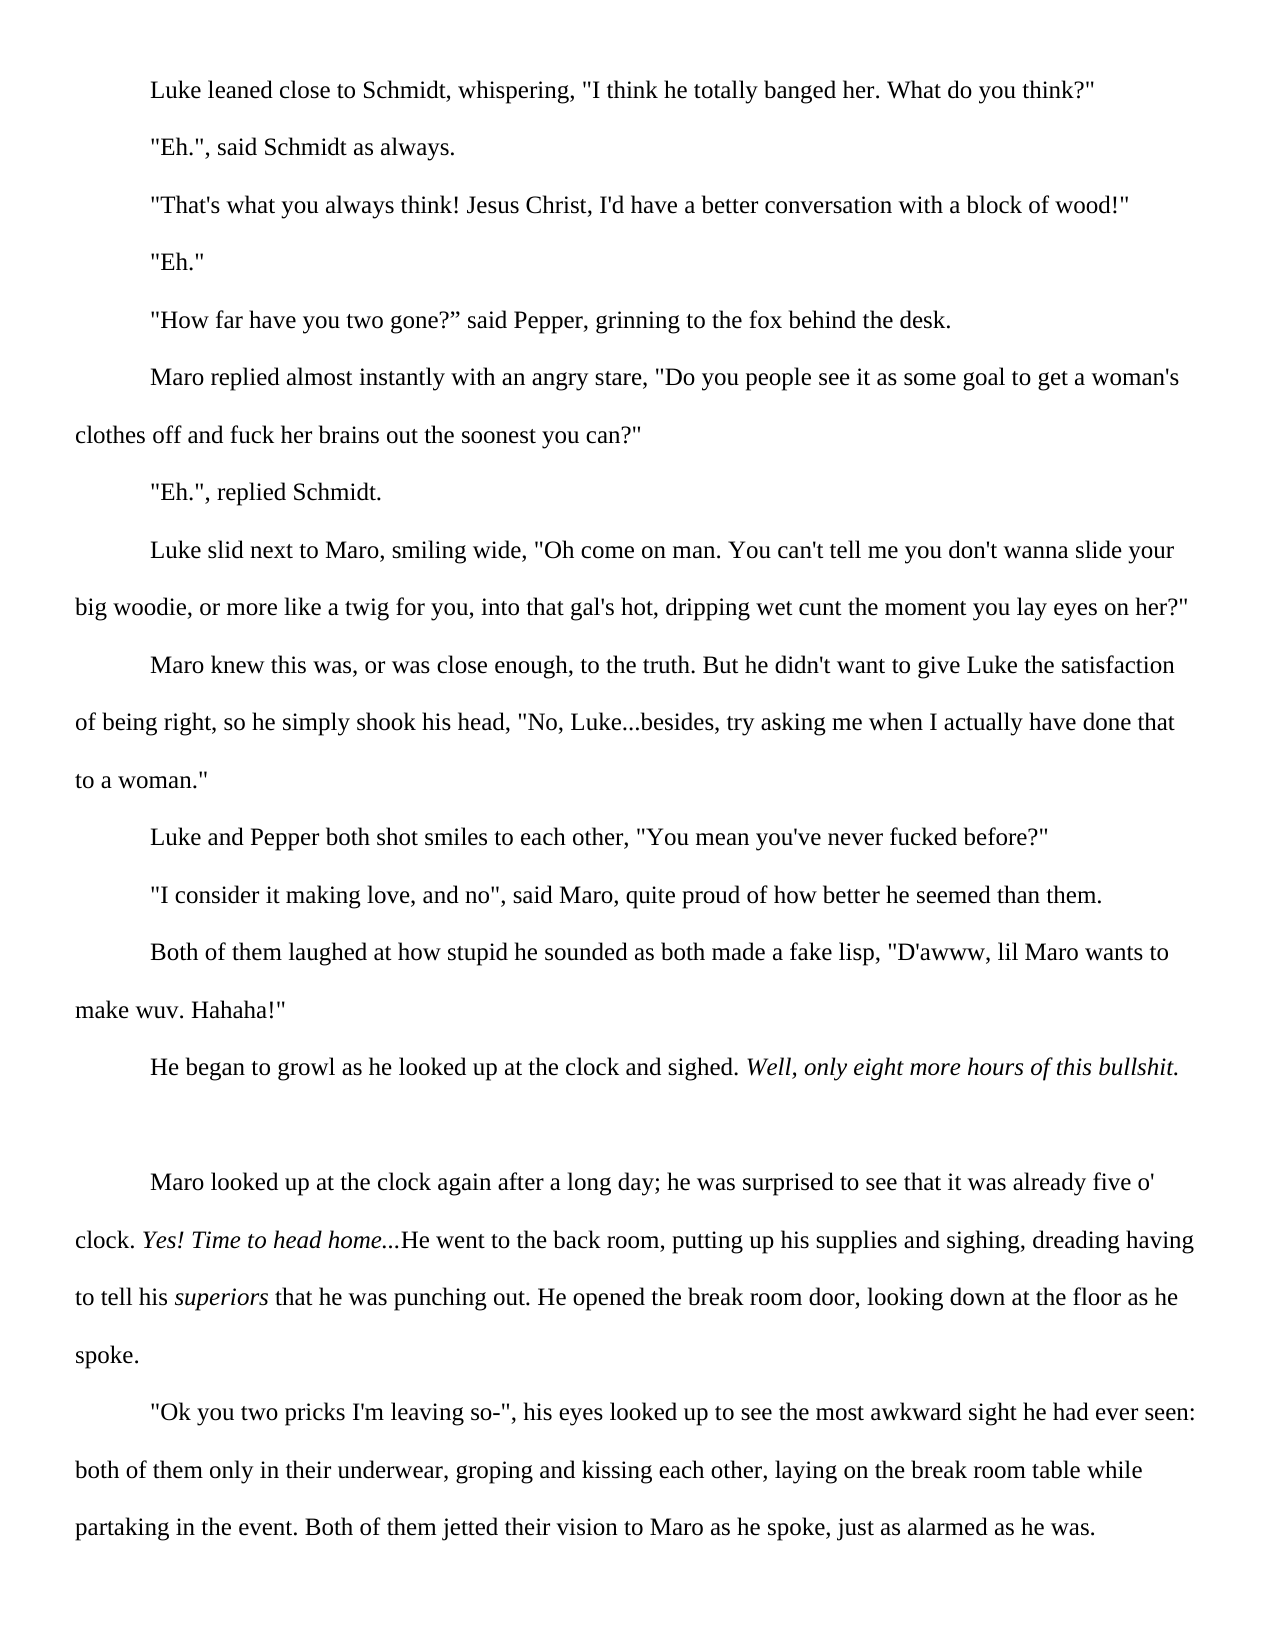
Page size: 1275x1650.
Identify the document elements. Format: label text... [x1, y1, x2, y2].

text Both of them laughed at how stupid he sounded as both made a fake lisp, "D'awww, lil Maro wants to make wuv. Hahaha!" [75, 937, 1200, 1024]
text "Eh.", said Schmidt as always. [75, 132, 1200, 161]
text "That's what you always think! Jesus Christ, I'd have a better conversation with a block of wood!" [75, 190, 1200, 219]
text Luke slid next to Maro, smiling wide, "Oh come on man. You can't tell me you don't wanna slide your big woodie, or more like a twig for you, into that gal's hot, dripping wet cunt the moment you lay eyes on her?" [75, 535, 1200, 621]
text He began to growl as he looked up at the clock and sighed. Well, only eight more hours of this bullshit. [75, 1052, 1200, 1081]
text "Eh." [75, 247, 1200, 276]
text Luke leaned close to Schmidt, whispering, "I think he totally banged her. What do you think?" [75, 75, 1200, 104]
text "How far have you two gone?” said Pepper, grinning to the fox behind the desk. [75, 305, 1200, 334]
text Maro looked up at the clock again after a long day; he was surprised to see that it was already five o' clock. Yes! Time to head home...He went to the back room, putting up his supplies and sighing, dreading having to tell his superiors that he was punching out. He opened the break room door, looking down at the floor as he spoke. [75, 1167, 1200, 1369]
text "Eh.", replied Schmidt. [75, 477, 1200, 506]
text "I consider it making love, and no", said Maro, quite proud of how better he seemed than them. [75, 880, 1200, 909]
text Maro replied almost instantly with an angry stare, "Do you people see it as some goal to get a woman's clothes off and fuck her brains out the soonest you can?" [75, 362, 1200, 449]
text Maro knew this was, or was close enough, to the truth. But he didn't want to give Luke the satisfaction of being right, so he simply shook his head, "No, Luke...besides, try asking me when I actually have done that to a woman." [75, 650, 1200, 794]
text Luke and Pepper both shot smiles to each other, "You mean you've never fucked before?" [75, 822, 1200, 851]
text "Ok you two pricks I'm leaving so-", his eyes looked up to see the most awkward sight he had ever seen: both of them only in their underwear, groping and kissing each other, laying on the break room table while partaking in the event. Both of them jetted their vision to Maro as he spoke, just as alarmed as he was. [75, 1397, 1200, 1541]
